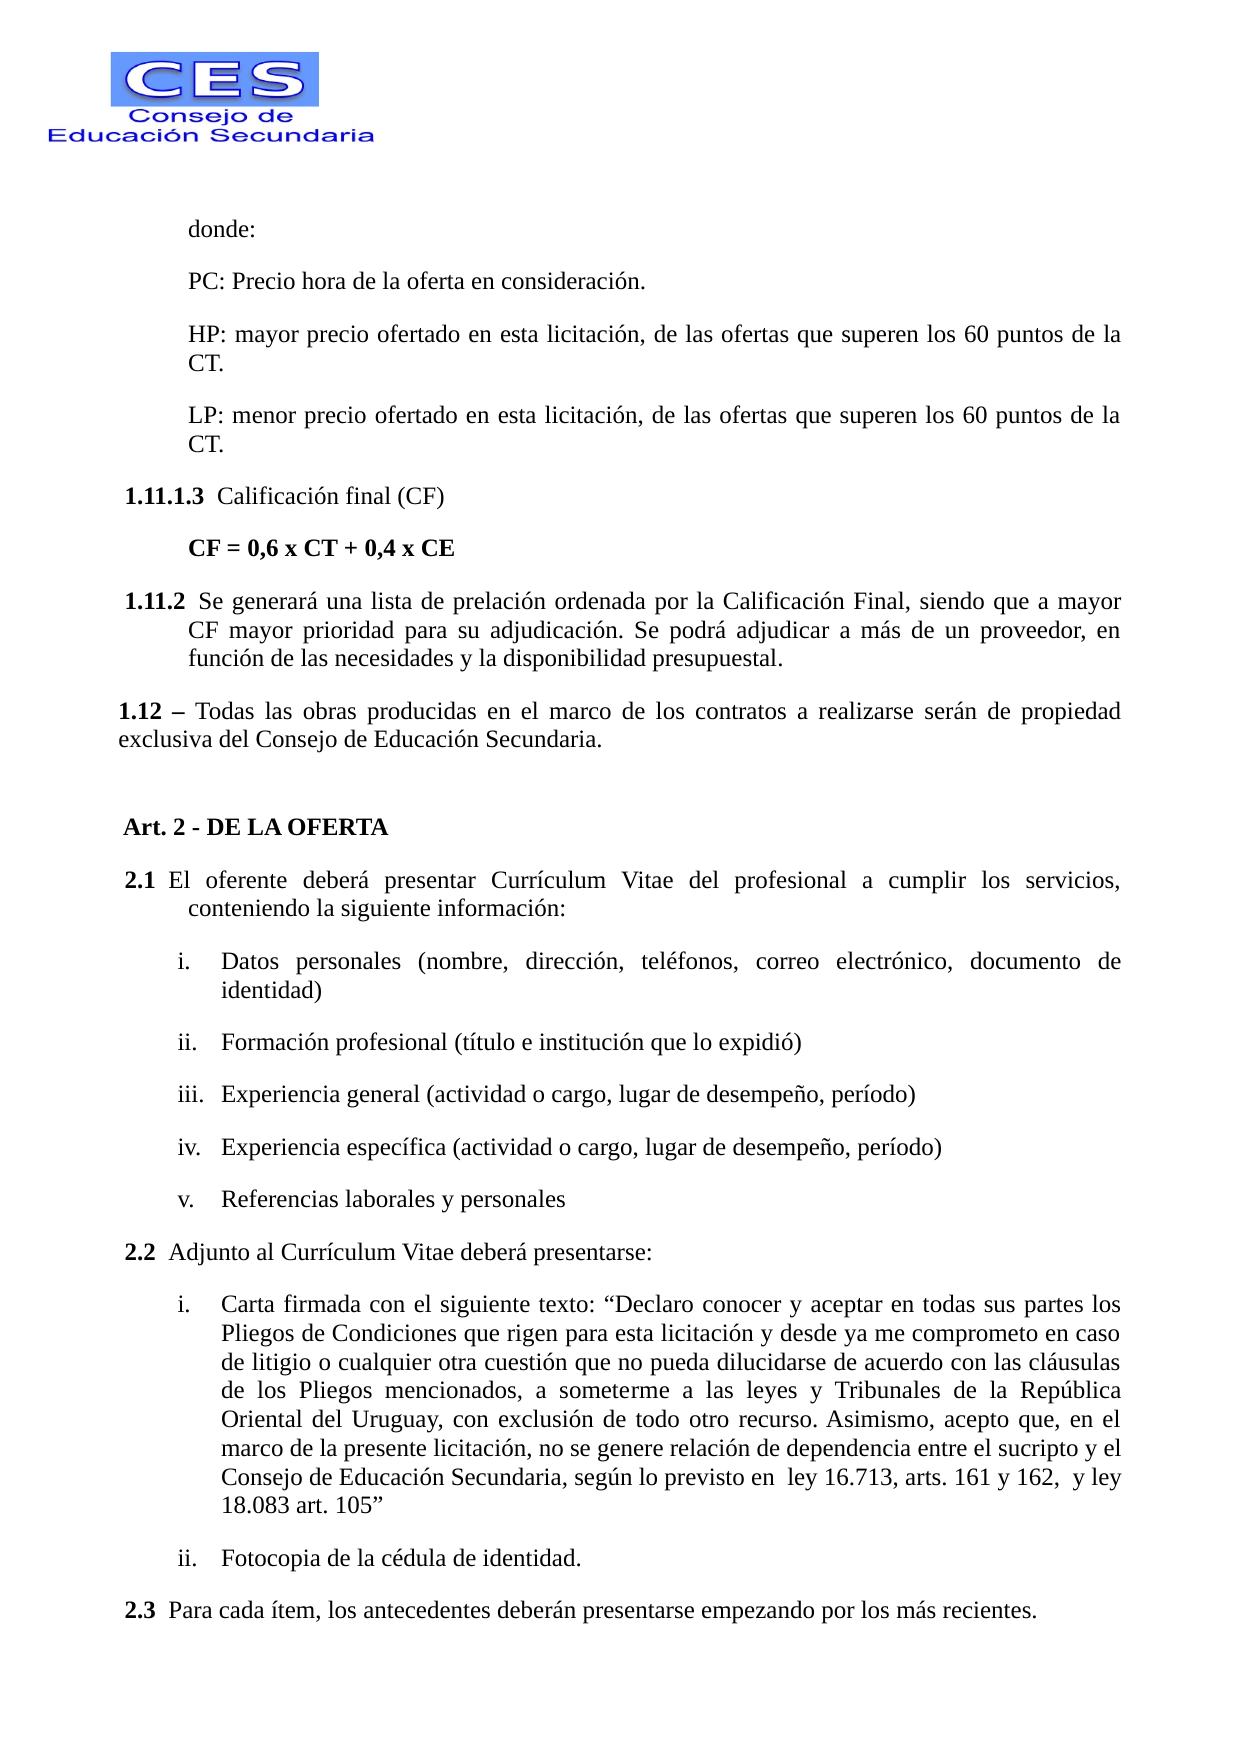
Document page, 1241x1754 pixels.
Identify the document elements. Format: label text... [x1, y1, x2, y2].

list El oferente deberá presentar Currículum Vitae del profesional a cumplir los servicios, conteniendo la siguiente información: [118, 865, 1122, 922]
list Adjunto al Currículum Vitae deberá presentarse: [118, 1237, 1122, 1265]
list PC: Precio hora de la oferta en consideración. [118, 266, 1122, 295]
list Referencias laborales y personales [177, 1184, 1122, 1213]
list HP: mayor precio ofertado en esta licitación, de las ofertas que superen los 60 puntos de la CT. [118, 319, 1122, 376]
list DE LA OFERTA [118, 812, 1122, 841]
list Fotocopia de la cédula de identidad. [177, 1543, 1122, 1571]
list CF = 0,6 x CT + 0,4 x CE [118, 533, 1122, 562]
list donde: [118, 214, 1122, 243]
list Calificación final (CF) [118, 481, 1122, 510]
list Datos personales (nombre, dirección, teléfonos, correo electrónico, documento de identidad) [177, 946, 1122, 1003]
list Experiencia general (actividad o cargo, lugar de desempeño, período) [177, 1079, 1122, 1108]
list Carta firmada con el siguiente texto: “Declaro conocer y aceptar en todas sus partes los Pliegos de Condiciones que rigen para esta licitación y desde ya me comprometo en caso de litigio o cualquier otra cuestión que no pueda dilucidarse de acuerdo con las cláusulas de los Pliegos mencionados, a someterme a las leyes y Tribunales de la República Oriental del Uruguay, con exclusión de todo otro recurso. Asimismo, acepto que, en el marco de la presente licitación, no se genere relación de dependencia entre el sucripto y el Consejo de Educación Secundaria, según lo previsto en ley 16.713, arts. 161 y 162, y ley 18.083 art. 105” [177, 1289, 1122, 1519]
list Para cada ítem, los antecedentes deberán presentarse empezando por los más recientes. [118, 1595, 1122, 1624]
text 1.12 – Todas las obras producidas en el marco de los contratos a realizarse serán de propiedad exclusiva del Consejo de Educación Secundaria. [118, 696, 1122, 753]
list LP: menor precio ofertado en esta licitación, de las ofertas que superen los 60 puntos de la CT. [118, 400, 1122, 457]
list Formación profesional (título e institución que lo expidió) [177, 1027, 1122, 1056]
list Se generará una lista de prelación ordenada por la Calificación Final, siendo que a mayor CF mayor prioridad para su adjudicación. Se podrá adjudicar a más de un proveedor, en función de las necesidades y la disponibilidad presupuestal. [118, 586, 1122, 672]
list Experiencia específica (actividad o cargo, lugar de desempeño, período) [177, 1132, 1122, 1161]
picture [7, 29, 408, 170]
